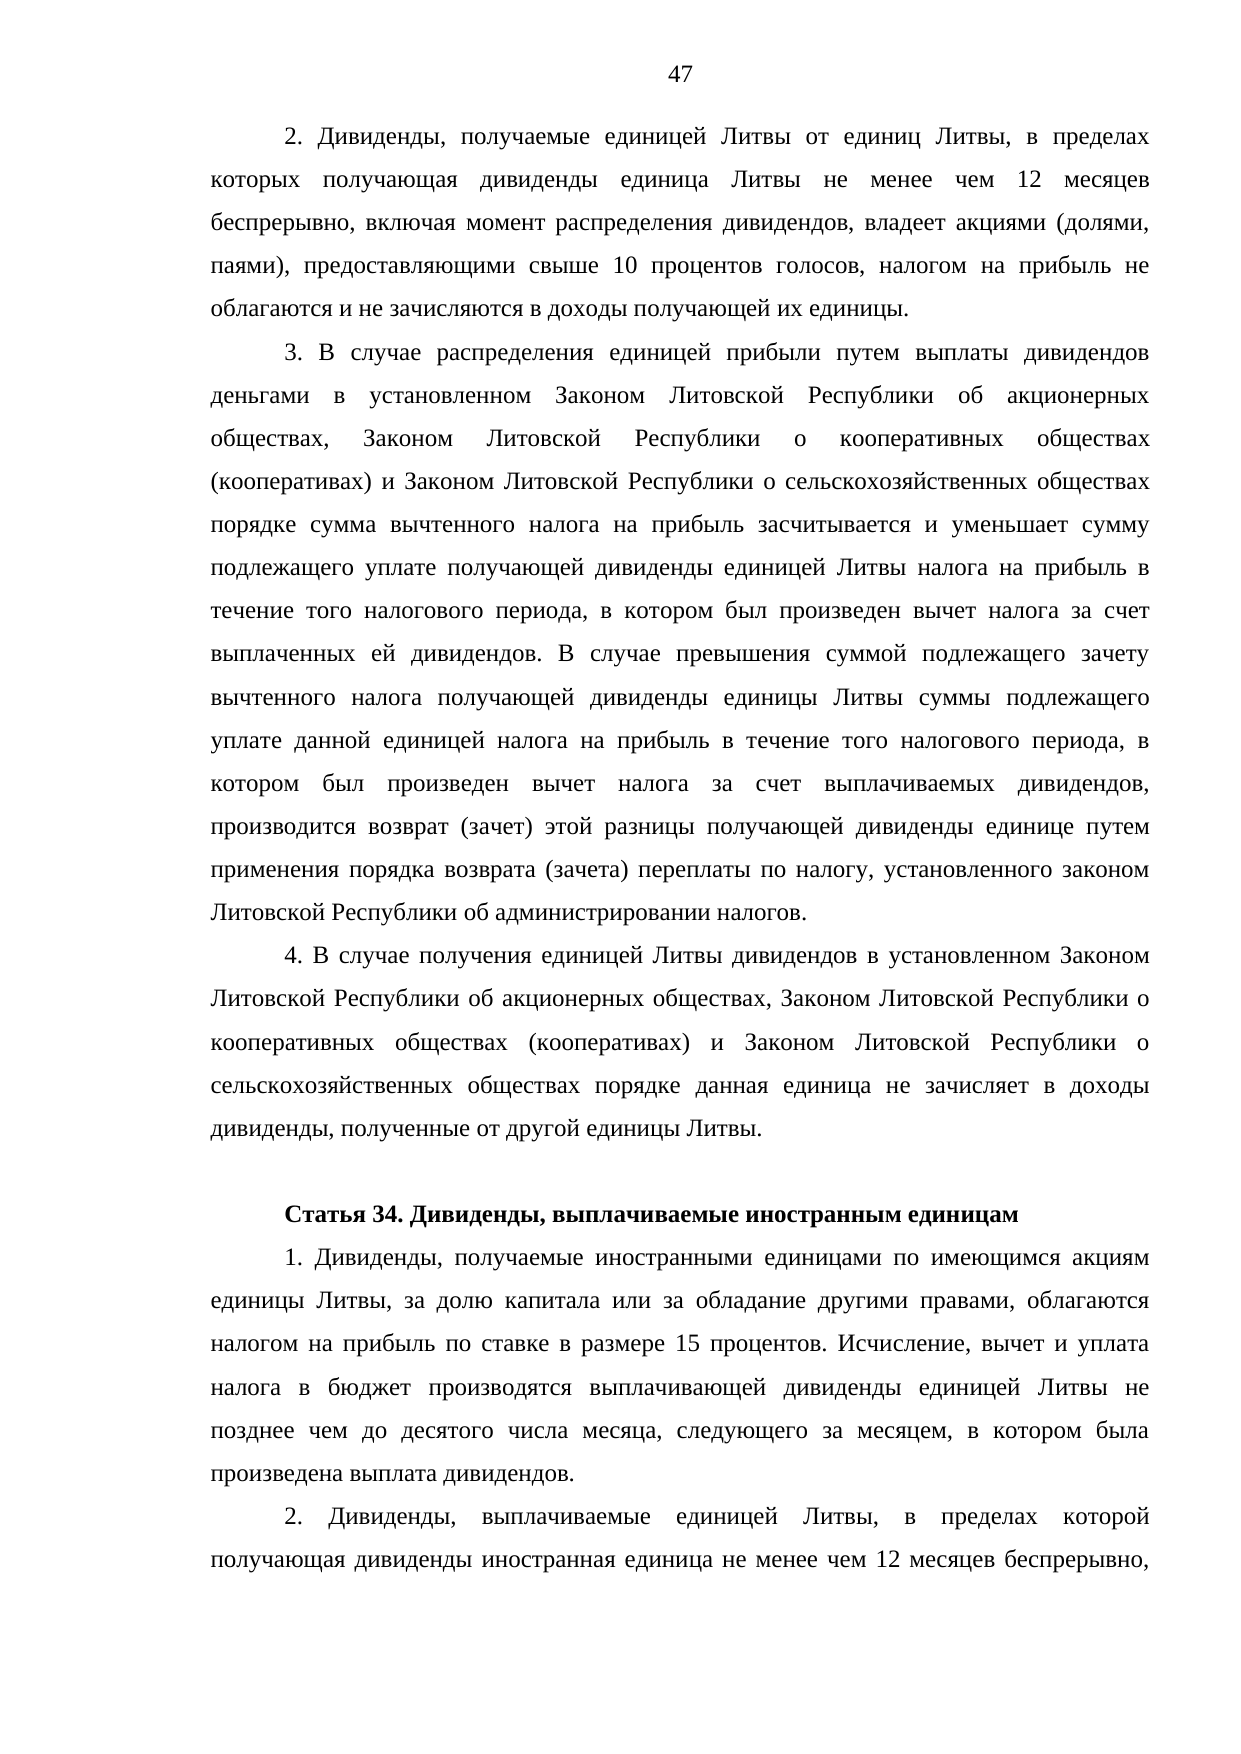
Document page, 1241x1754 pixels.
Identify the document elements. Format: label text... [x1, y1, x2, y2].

text 2. Дивиденды, получаемые единицей Литвы от единиц Литвы, в пределах которых получающая дивиденды единица Литвы не менее чем 12 месяцев беспрерывно, включая момент распределения дивидендов, владеет акциями (долями, паями), предоставляющими свыше 10 процентов голосов, налогом на прибыль не облагаются и не зачисляются в доходы получающей их единицы. [210, 121, 1150, 322]
text 3. В случае распределения единицей прибыли путем выплаты дивидендов деньгами в установленном Законом Литовской Республики об акционерных обществах, Законом Литовской Республики о кооперативных обществах (кооперативах) и Законом Литовской Республики о сельскохозяйственных обществах порядке сумма вычтенного налога на прибыль засчитывается и уменьшает сумму подлежащего уплате получающей дивиденды единицей Литвы налога на прибыль в течение того налогового периода, в котором был произведен вычет налога за счет выплаченных ей дивидендов. В случае превышения суммой подлежащего зачету вычтенного налога получающей дивиденды единицы Литвы суммы подлежащего уплате данной единицей налога на прибыль в течение того налогового периода, в котором был произведен вычет налога за счет выплачиваемых дивидендов, производится возврат (зачет) этой разницы получающей дивиденды единице путем применения порядка возврата (зачета) переплаты по налогу, установленного законом Литовской Республики об администрировании налогов. [210, 337, 1150, 926]
text 1. Дивиденды, получаемые иностранными единицами по имеющимся акциям единицы Литвы, за долю капитала или за обладание другими правами, облагаются налогом на прибыль по ставке в размере 15 процентов. Исчисление, вычет и уплата налога в бюджет производятся выплачивающей дивиденды единицей Литвы не позднее чем до десятого числа месяца, следующего за месяцем, в котором была произведена выплата дивидендов. [210, 1242, 1150, 1487]
text 2. Дивиденды, выплачиваемые единицей Литвы, в пределах которой получающая дивиденды иностранная единица не менее чем 12 месяцев беспрерывно, [210, 1501, 1150, 1573]
text 4. В случае получения единицей Литвы дивидендов в установленном Законом Литовской Республики об акционерных обществах, Законом Литовской Республики о кооперативных обществах (кооперативах) и Законом Литовской Республики о сельскохозяйственных обществах порядке данная единица не зачисляет в доходы дивиденды, полученные от другой единицы Литвы. [210, 940, 1150, 1142]
text Статья 34. Дивиденды, выплачиваемые иностранным единицам [210, 1199, 1150, 1228]
